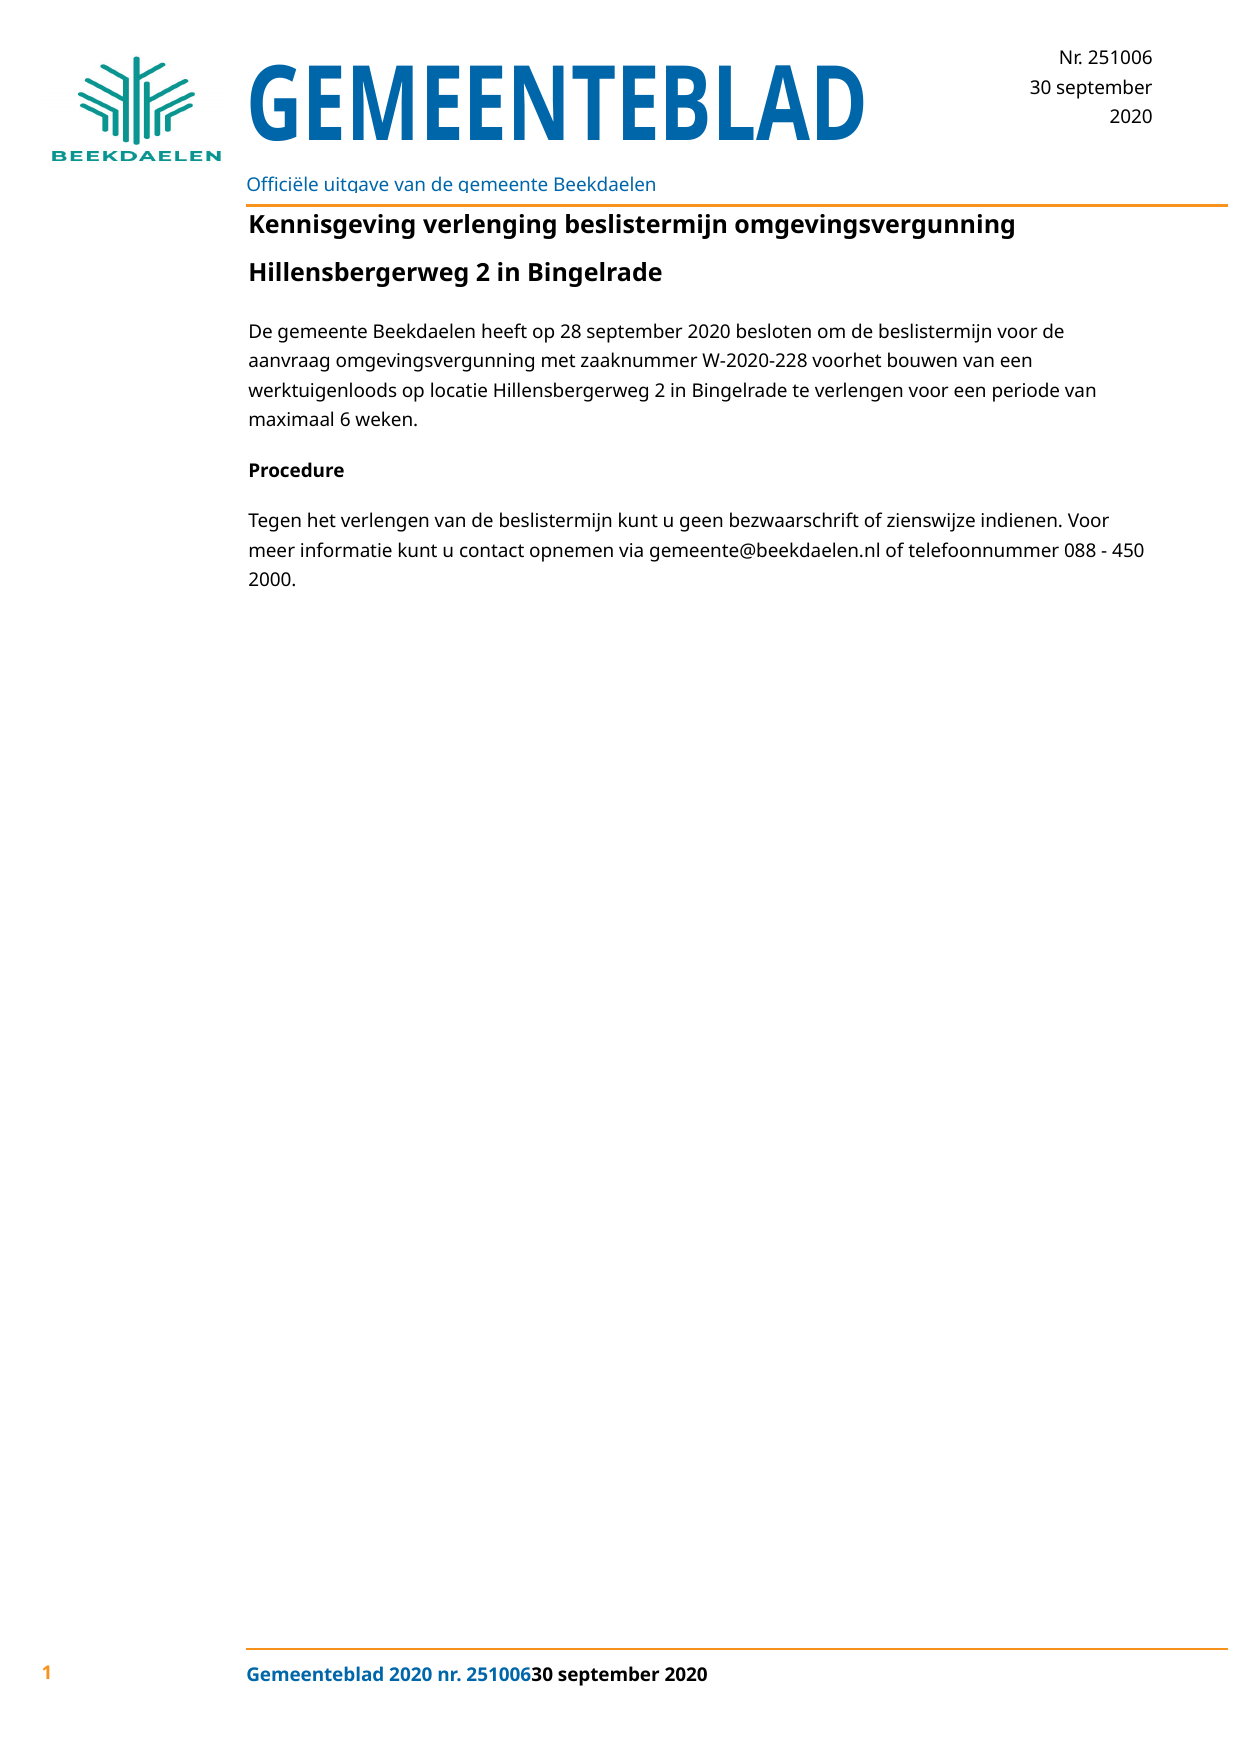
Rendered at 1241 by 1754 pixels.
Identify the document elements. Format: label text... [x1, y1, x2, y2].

text De gemeente Beekdaelen heeft op 28 september 2020 besloten om de beslistermijn voor de aanvraag omgevingsvergunning met zaaknummer W-2020-228 voorhet bouwen van een werktuigenloods op locatie Hillensbergerweg 2 in Bingelrade te verlengen voor een periode van maximaal 6 weken. [248, 318, 1152, 432]
text Procedure [248, 457, 1152, 483]
text Tegen het verlengen van de beslistermijn kunt u geen bezwaarschrift of zienswijze indienen. Voor meer informatie kunt u contact opnemen via gemeente@beekdaelen.nl of telefoonnummer 088 - 450 2000. [248, 507, 1152, 592]
text Kennisgeving verlenging beslistermijn omgevingsvergunning Hillensbergerweg 2 in Bingelrade [248, 207, 1152, 288]
picture [41, 47, 231, 172]
